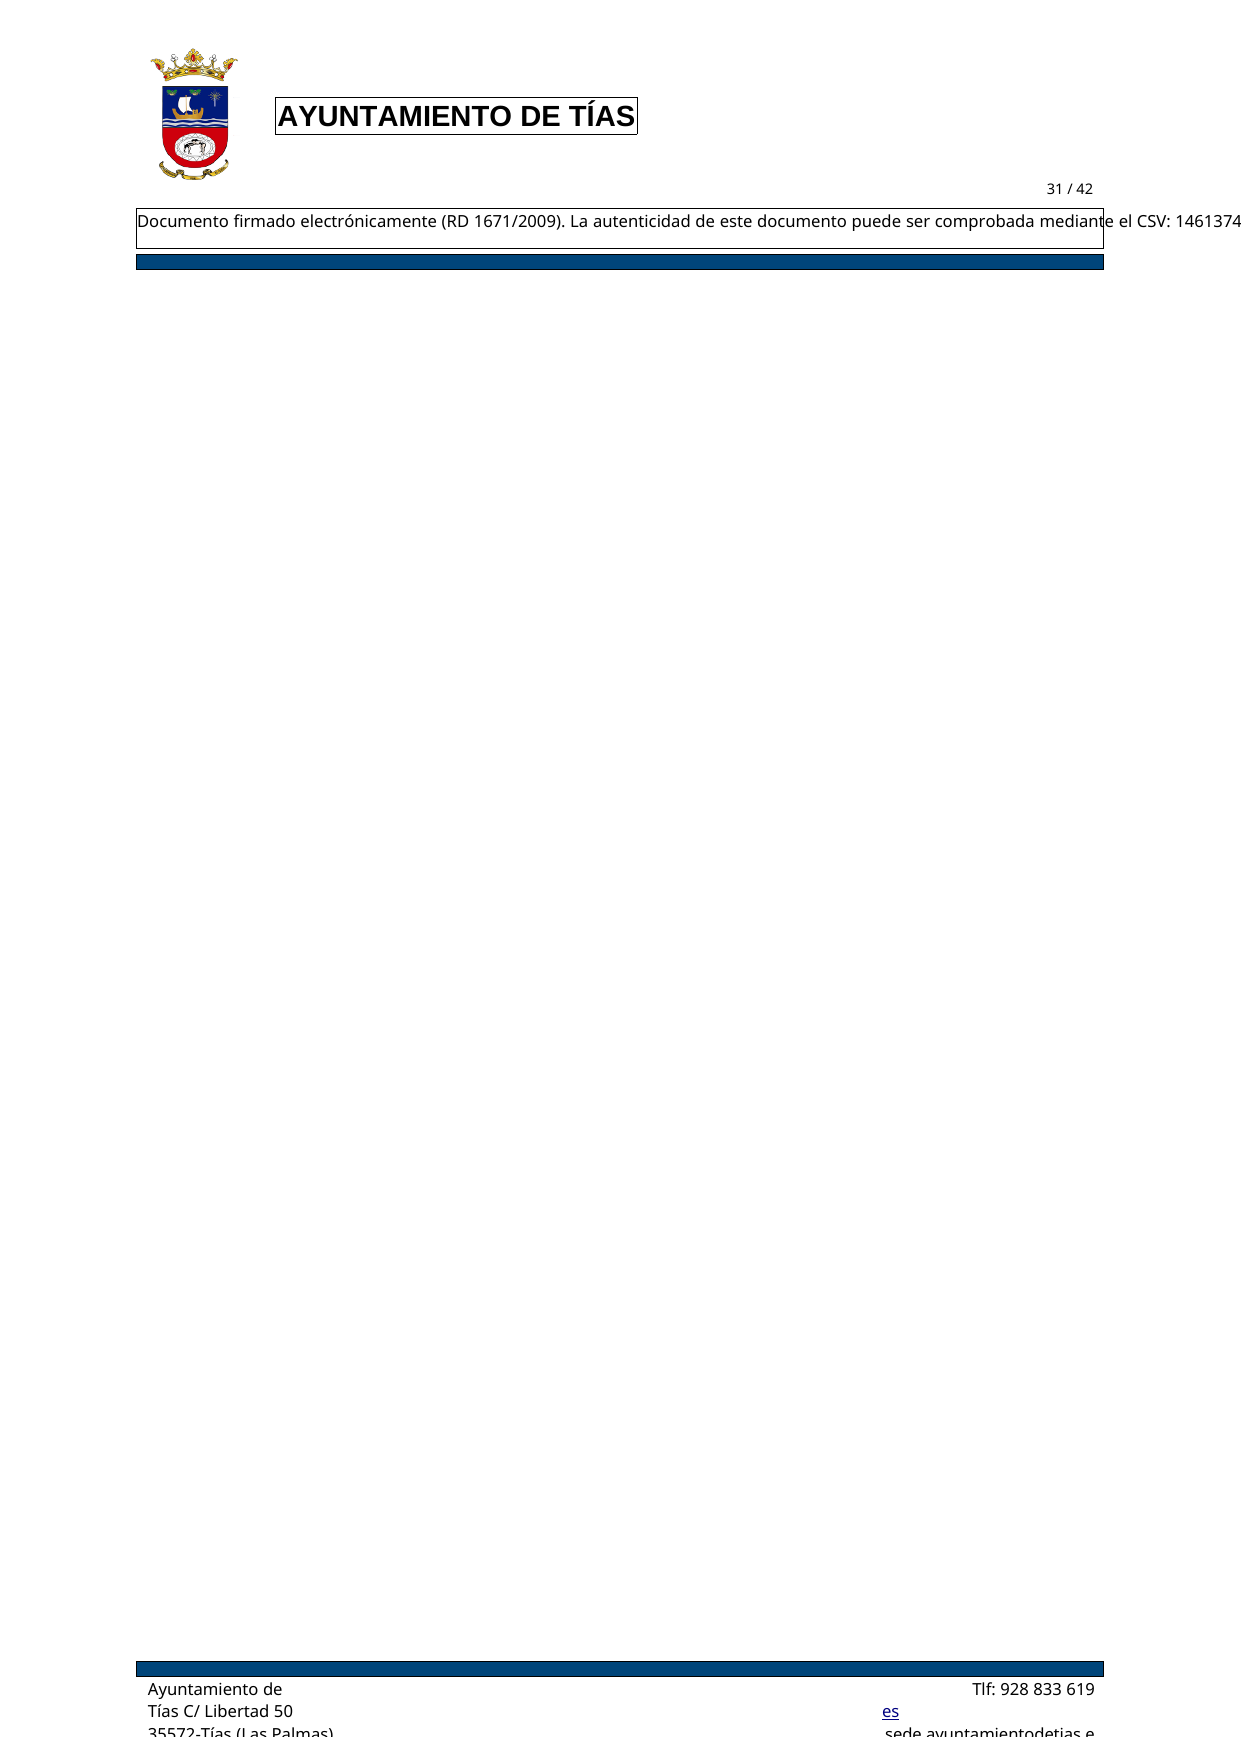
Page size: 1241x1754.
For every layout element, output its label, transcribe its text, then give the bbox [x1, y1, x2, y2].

text 31 / 42 [135, 179, 1093, 199]
picture [150, 48, 240, 179]
